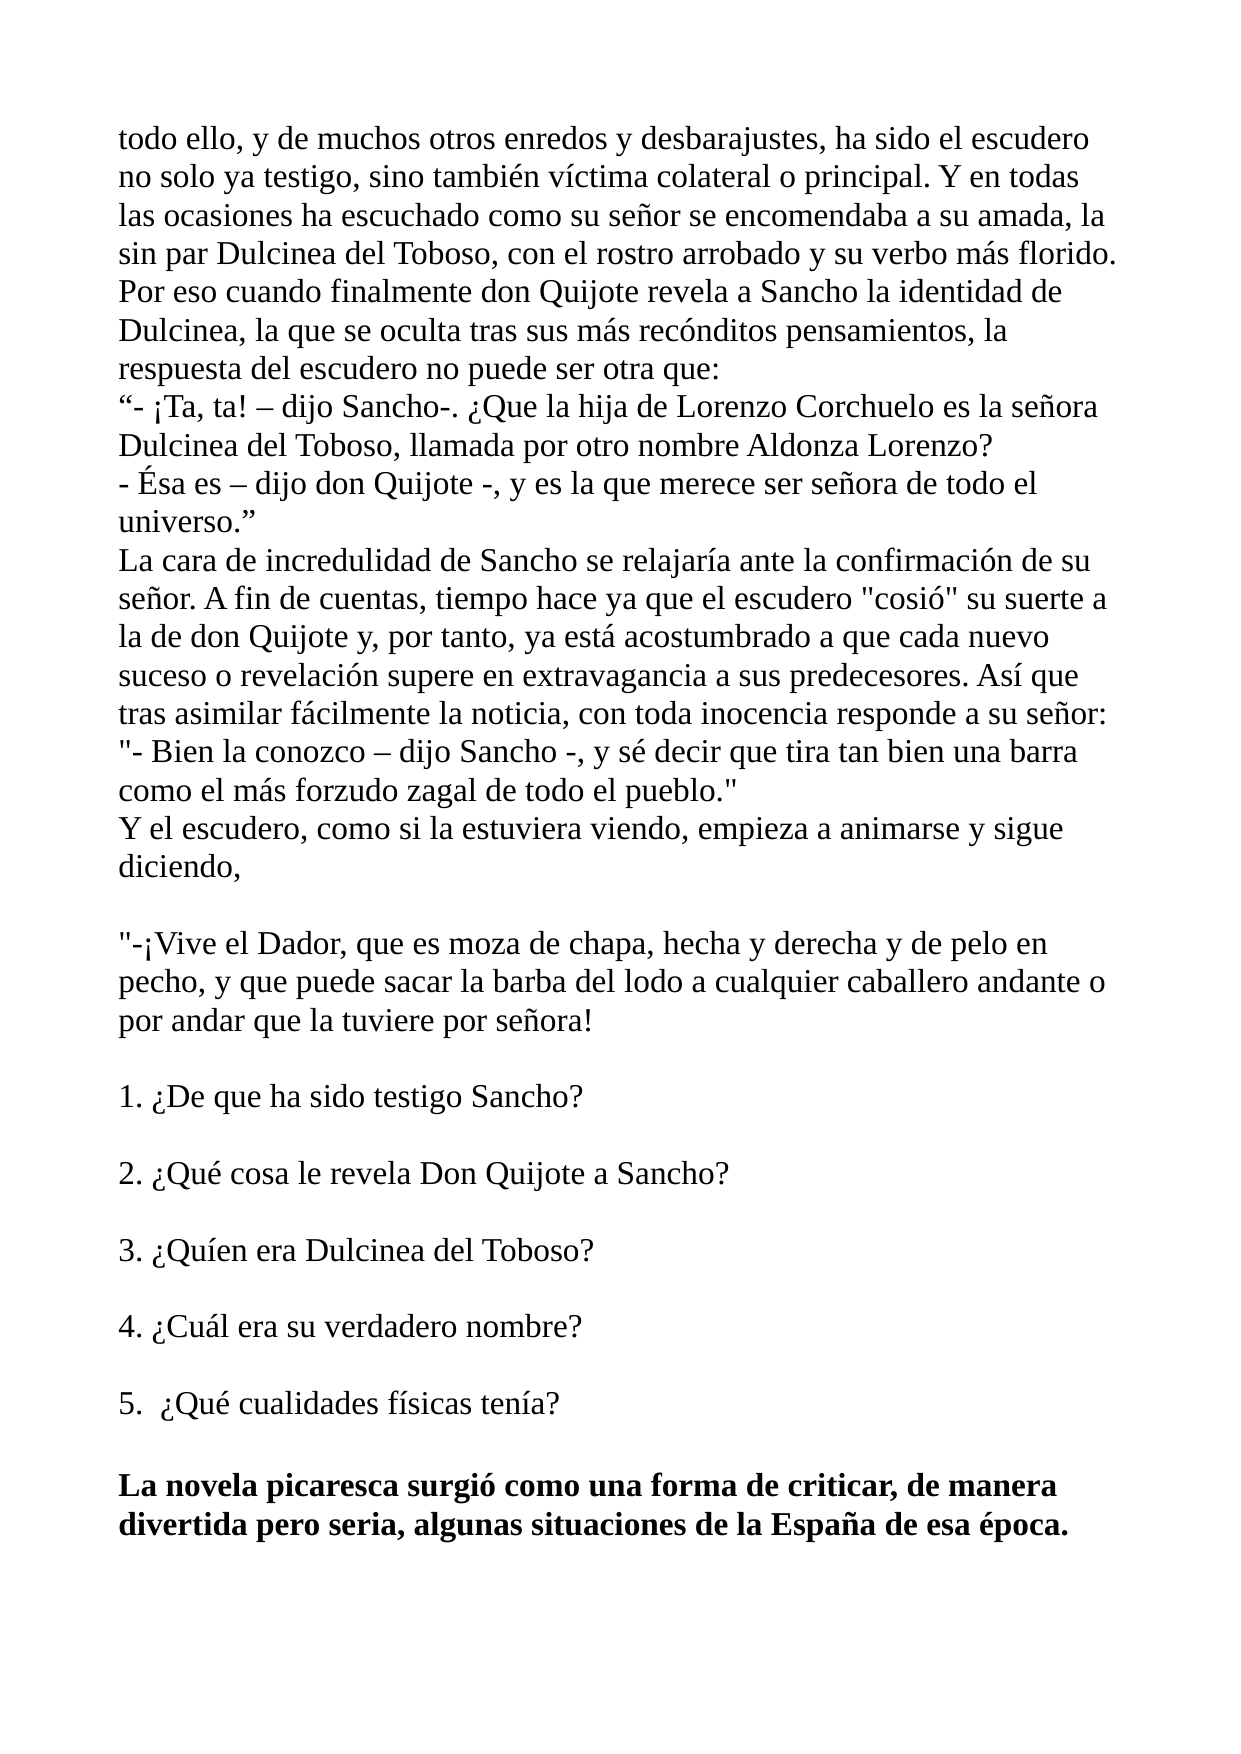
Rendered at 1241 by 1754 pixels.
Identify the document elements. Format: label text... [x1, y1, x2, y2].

text 4. ¿Cuál era su verdadero nombre? [118, 1306, 1122, 1345]
text 3. ¿Quíen era Dulcinea del Toboso? [118, 1230, 1122, 1268]
text 2. ¿Qué cosa le revela Don Quijote a Sancho? [118, 1153, 1122, 1191]
text todo ello, y de muchos otros enredos y desbarajustes, ha sido el escudero no solo ya testigo, sino también víctima colateral o principal. Y en todas las ocasiones ha escuchado como su señor se encomendaba a su amada, la sin par Dulcinea del Toboso, con el rostro arrobado y su verbo más florido. Por eso cuando finalmente don Quijote revela a Sancho la identidad de Dulcinea, la que se oculta tras sus más recónditos pensamientos, la respuesta del escudero no puede ser otra que: “- ¡Ta, ta! – dijo Sancho-. ¿Que la hija de Lorenzo Corchuelo es la señora Dulcinea del Toboso, llamada por otro nombre Aldonza Lorenzo? - Ésa es – dijo don Quijote -, y es la que merece ser señora de todo el universo.” La cara de incredulidad de Sancho se relajaría ante la confirmación de su señor. A fin de cuentas, tiempo hace ya que el escudero "cosió" su suerte a la de don Quijote y, por tanto, ya está acostumbrado a que cada nuevo suceso o revelación supere en extravagancia a sus predecesores. Así que tras asimilar fácilmente la noticia, con toda inocencia responde a su señor: "- Bien la conozco – dijo Sancho -, y sé decir que tira tan bien una barra como el más forzudo zagal de todo el pueblo." Y el escudero, como si la estuviera viendo, empieza a animarse y sigue diciendo, [118, 118, 1122, 885]
text 5. ¿Qué cualidades físicas tenía? [118, 1383, 1122, 1421]
text 1. ¿De que ha sido testigo Sancho? [118, 1076, 1122, 1115]
text La novela picaresca surgió como una forma de criticar, de manera divertida pero seria, algunas situaciones de la España de esa época. [118, 1466, 1122, 1542]
text "-¡Vive el Dador, que es moza de chapa, hecha y derecha y de pelo en pecho, y que puede sacar la barba del lodo a cualquier caballero andante o por andar que la tuviere por señora! [118, 885, 1122, 1038]
